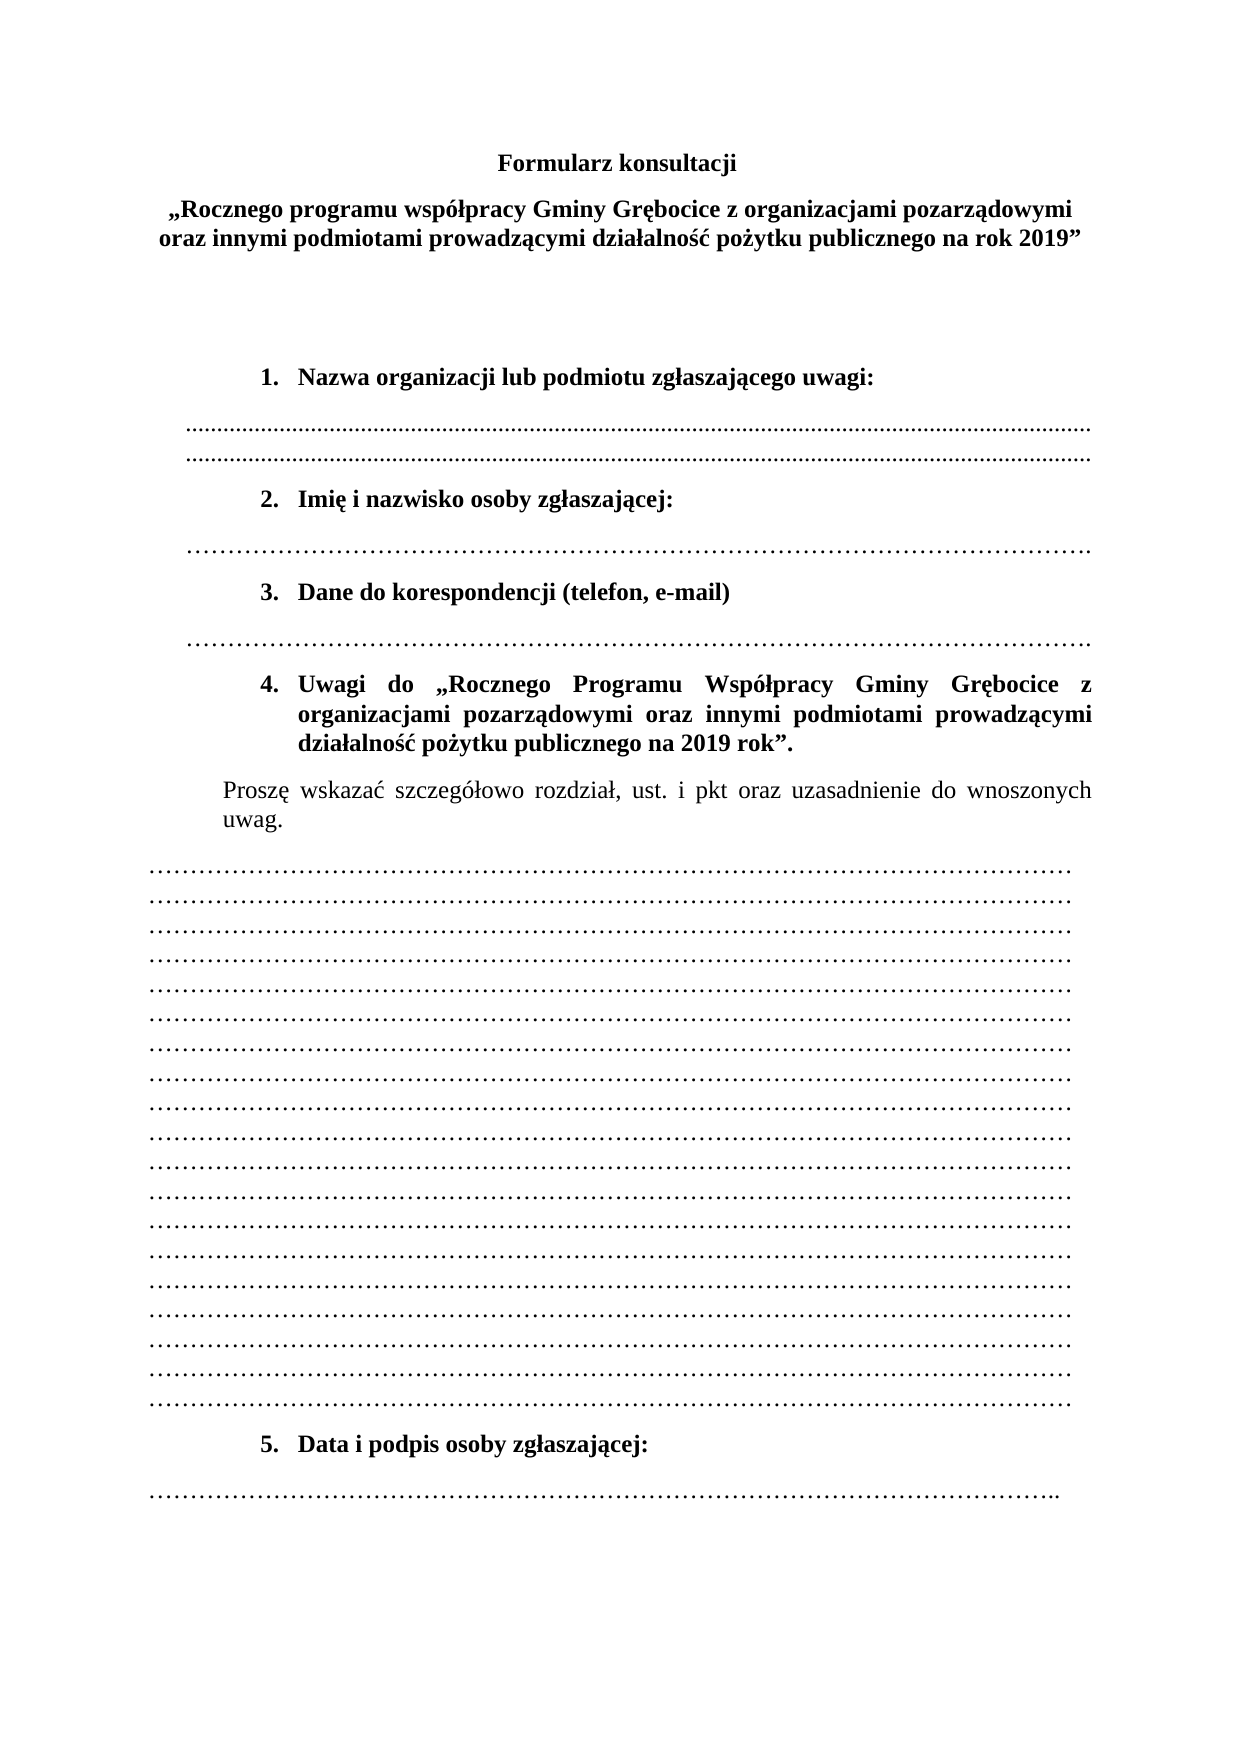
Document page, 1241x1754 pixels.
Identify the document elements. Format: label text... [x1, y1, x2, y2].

text .................................................................................................................................................................................................................................................................................................. [185, 408, 1093, 467]
text „Rocznego programu współpracy Gminy Grębocice z organizacjami pozarządowymi oraz innymi podmiotami prowadzącymi działalność pożytku publicznego na rok 2019” [148, 194, 1093, 252]
text ………………………………………………………………………………………………. [185, 623, 1093, 652]
list Dane do korespondencji (telefon, e-mail) [260, 577, 1093, 606]
text Formularz konsultacji [148, 148, 1093, 176]
list Nazwa organizacji lub podmiotu zgłaszającego uwagi: [260, 362, 1093, 391]
text ……………………………………………………………………………………………….. [148, 1476, 1093, 1504]
text ………………………………………………………………………………………………………………………………………………………………………………………………………………………………………………………………………………………………………………………………………………………………………………………………………………………………………………………………………………………………………………………………………………………………………………………………………………………………………………………………………………………………………………………………………………………………………………………………………………………………………………………………………………………………………………………………………………………………………………………………………………………………………………………………………………………………………………………………………………………………………………………………………………………………………………………………………………………………………………………………………………………………………………………………………………………………………………………………………………………………………………………………………………………………………………………………………………………………………………………………………………………………………………………………………………………………………………………………………………………………………………………………………………………………………………………………………………… [148, 851, 1093, 1412]
text ………………………………………………………………………………………………. [185, 531, 1093, 559]
list Data i podpis osoby zgłaszającej: [260, 1429, 1093, 1458]
list Proszę wskazać szczegółowo rozdział, ust. i pkt oraz uzasadnienie do wnoszonych uwag. [223, 775, 1093, 833]
list Uwagi do „Rocznego Programu Współpracy Gminy Grębocice z organizacjami pozarządowymi oraz innymi podmiotami prowadzącymi działalność pożytku publicznego na 2019 rok”. [260, 669, 1093, 757]
list Imię i nazwisko osoby zgłaszającej: [260, 484, 1093, 513]
